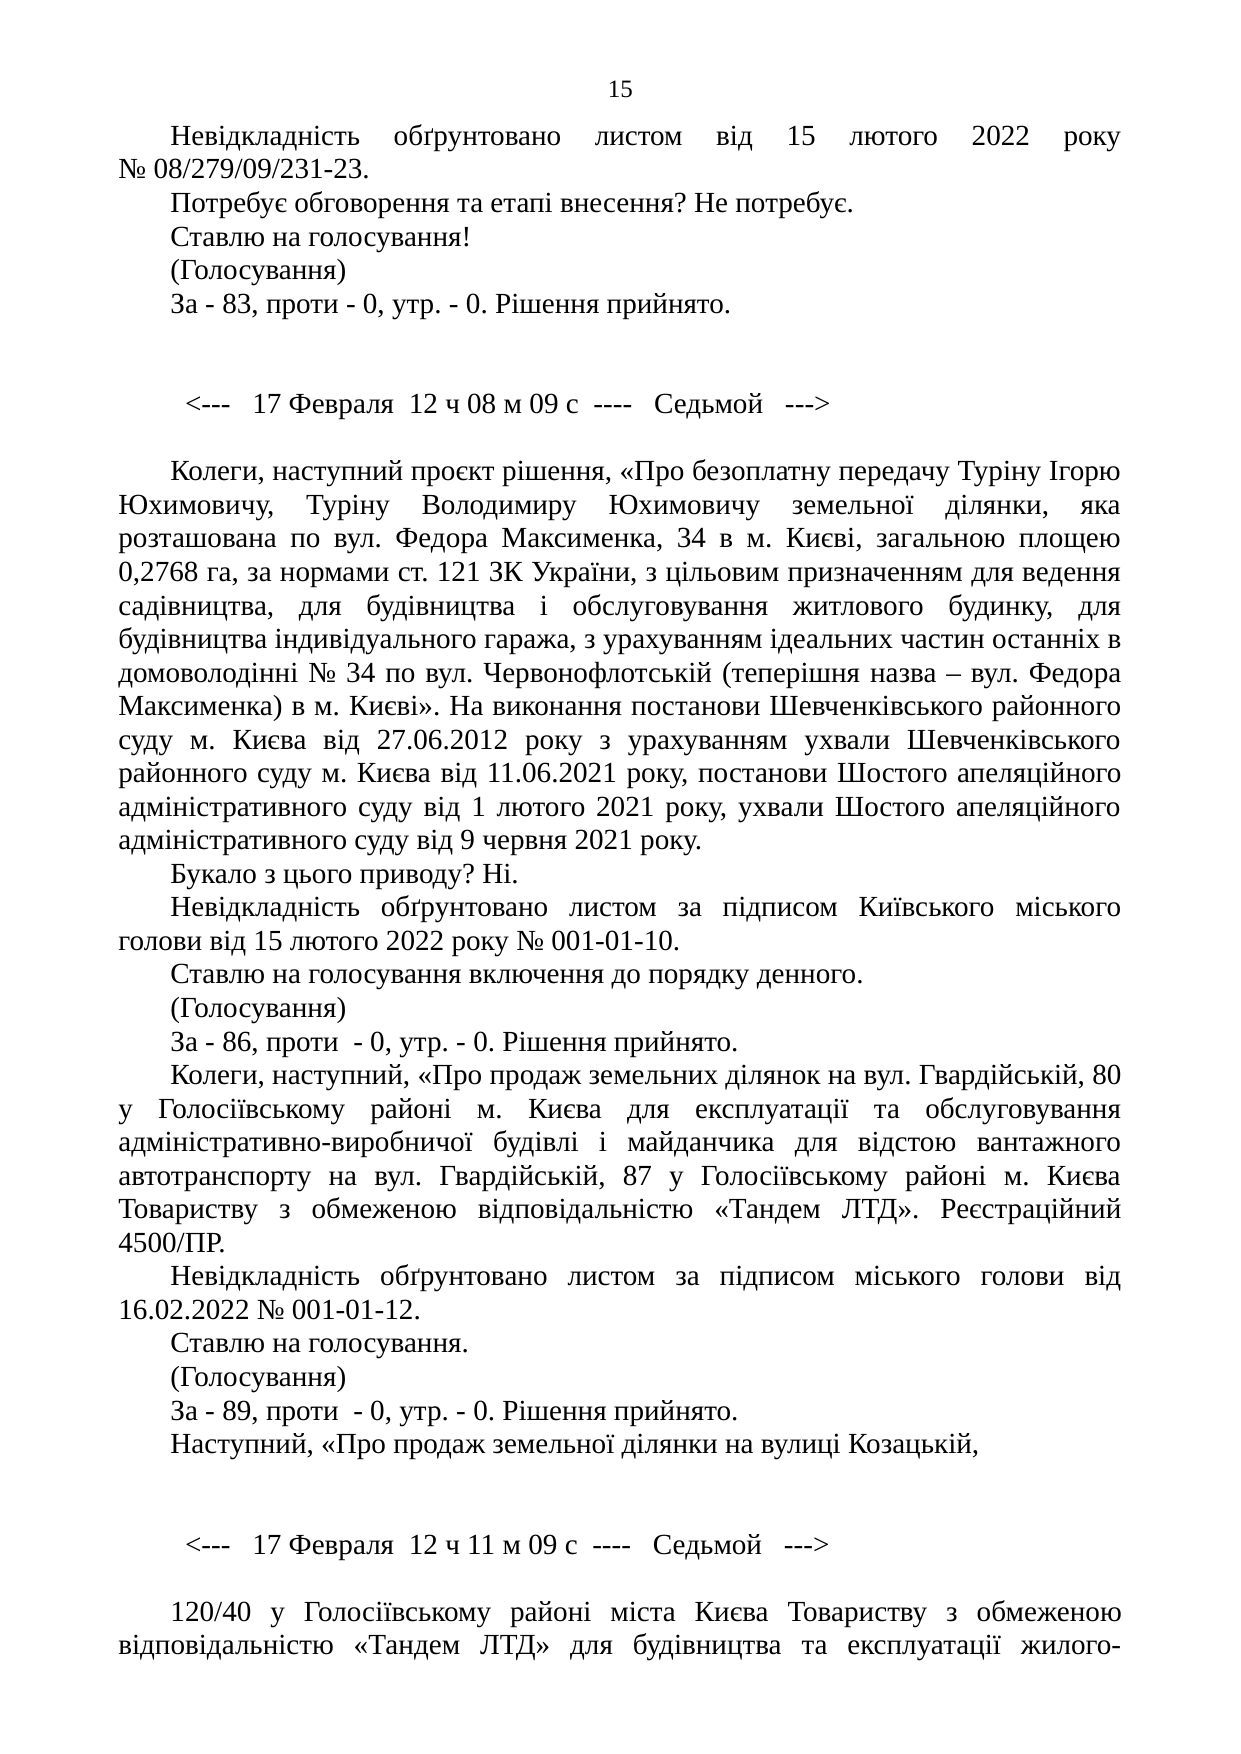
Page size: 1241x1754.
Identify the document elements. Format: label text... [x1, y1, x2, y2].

text Потребує обговорення та етапі внесення? Не потребує. [118, 185, 1122, 219]
text <--- 17 Февраля 12 ч 08 м 09 с ---- Седьмой ---> [118, 386, 1122, 420]
text <--- 17 Февраля 12 ч 11 м 09 с ---- Седьмой ---> [118, 1527, 1122, 1560]
text Букало з цього приводу? Ні. [118, 856, 1122, 889]
text Наступний, «Про продаж земельної ділянки на вулиці Козацькій, [118, 1426, 1122, 1460]
text Невідкладність обґрунтовано листом від 15 лютого 2022 року № 08/279/09/231-23. [118, 118, 1122, 185]
text Невідкладність обґрунтовано листом за підписом міського голови від 16.02.2022 № 001-01-12. [118, 1258, 1122, 1326]
text (Голосування) [118, 990, 1122, 1024]
text Ставлю на голосування! [118, 219, 1122, 252]
text За - 86, проти - 0, утр. - 0. Рішення прийнято. [118, 1024, 1122, 1057]
text (Голосування) [118, 252, 1122, 286]
text За - 89, проти - 0, утр. - 0. Рішення прийнято. [118, 1393, 1122, 1426]
text (Голосування) [118, 1359, 1122, 1393]
text Колеги, наступний проєкт рішення, «Про безоплатну передачу Туріну Ігорю Юхимовичу, Туріну Володимиру Юхимовичу земельної ділянки, яка розташована по вул. Федора Максименка, 34 в м. Києві, загальною площею 0,2768 га, за нормами ст. 121 ЗК України, з цільовим призначенням для ведення садівництва, для будівництва і обслуговування житлового будинку, для будівництва індивідуального гаража, з урахуванням ідеальних частин останніх в домоволодінні № 34 по вул. Червонофлотській (теперішня назва – вул. Федора Максименка) в м. Києві». На виконання постанови Шевченківського районного суду м. Києва від 27.06.2012 року з урахуванням ухвали Шевченківського районного суду м. Києва від 11.06.2021 року, постанови Шостого апеляційного адміністративного суду від 1 лютого 2021 року, ухвали Шостого апеляційного адміністративного суду від 9 червня 2021 року. [118, 453, 1122, 856]
text Ставлю на голосування. [118, 1326, 1122, 1359]
text За - 83, проти - 0, утр. - 0. Рішення прийнято. [118, 286, 1122, 319]
text 120/40 у Голосіївському районі міста Києва Товариству з обмеженою відповідальністю «Тандем ЛТД» для будівництва та експлуатації жилого- [118, 1594, 1122, 1661]
text Невідкладність обґрунтовано листом за підписом Київського міського голови від 15 лютого 2022 року № 001-01-10. [118, 889, 1122, 957]
text Колеги, наступний, «Про продаж земельних ділянок на вул. Гвардійській, 80 у Голосіївському районі м. Києва для експлуатації та обслуговування адміністративно-виробничої будівлі і майданчика для відстою вантажного автотранспорту на вул. Гвардійській, 87 у Голосіївському районі м. Києва Товариству з обмеженою відповідальністю «Тандем ЛТД». Реєстраційний 4500/ПР. [118, 1057, 1122, 1258]
text Ставлю на голосування включення до порядку денного. [118, 957, 1122, 990]
